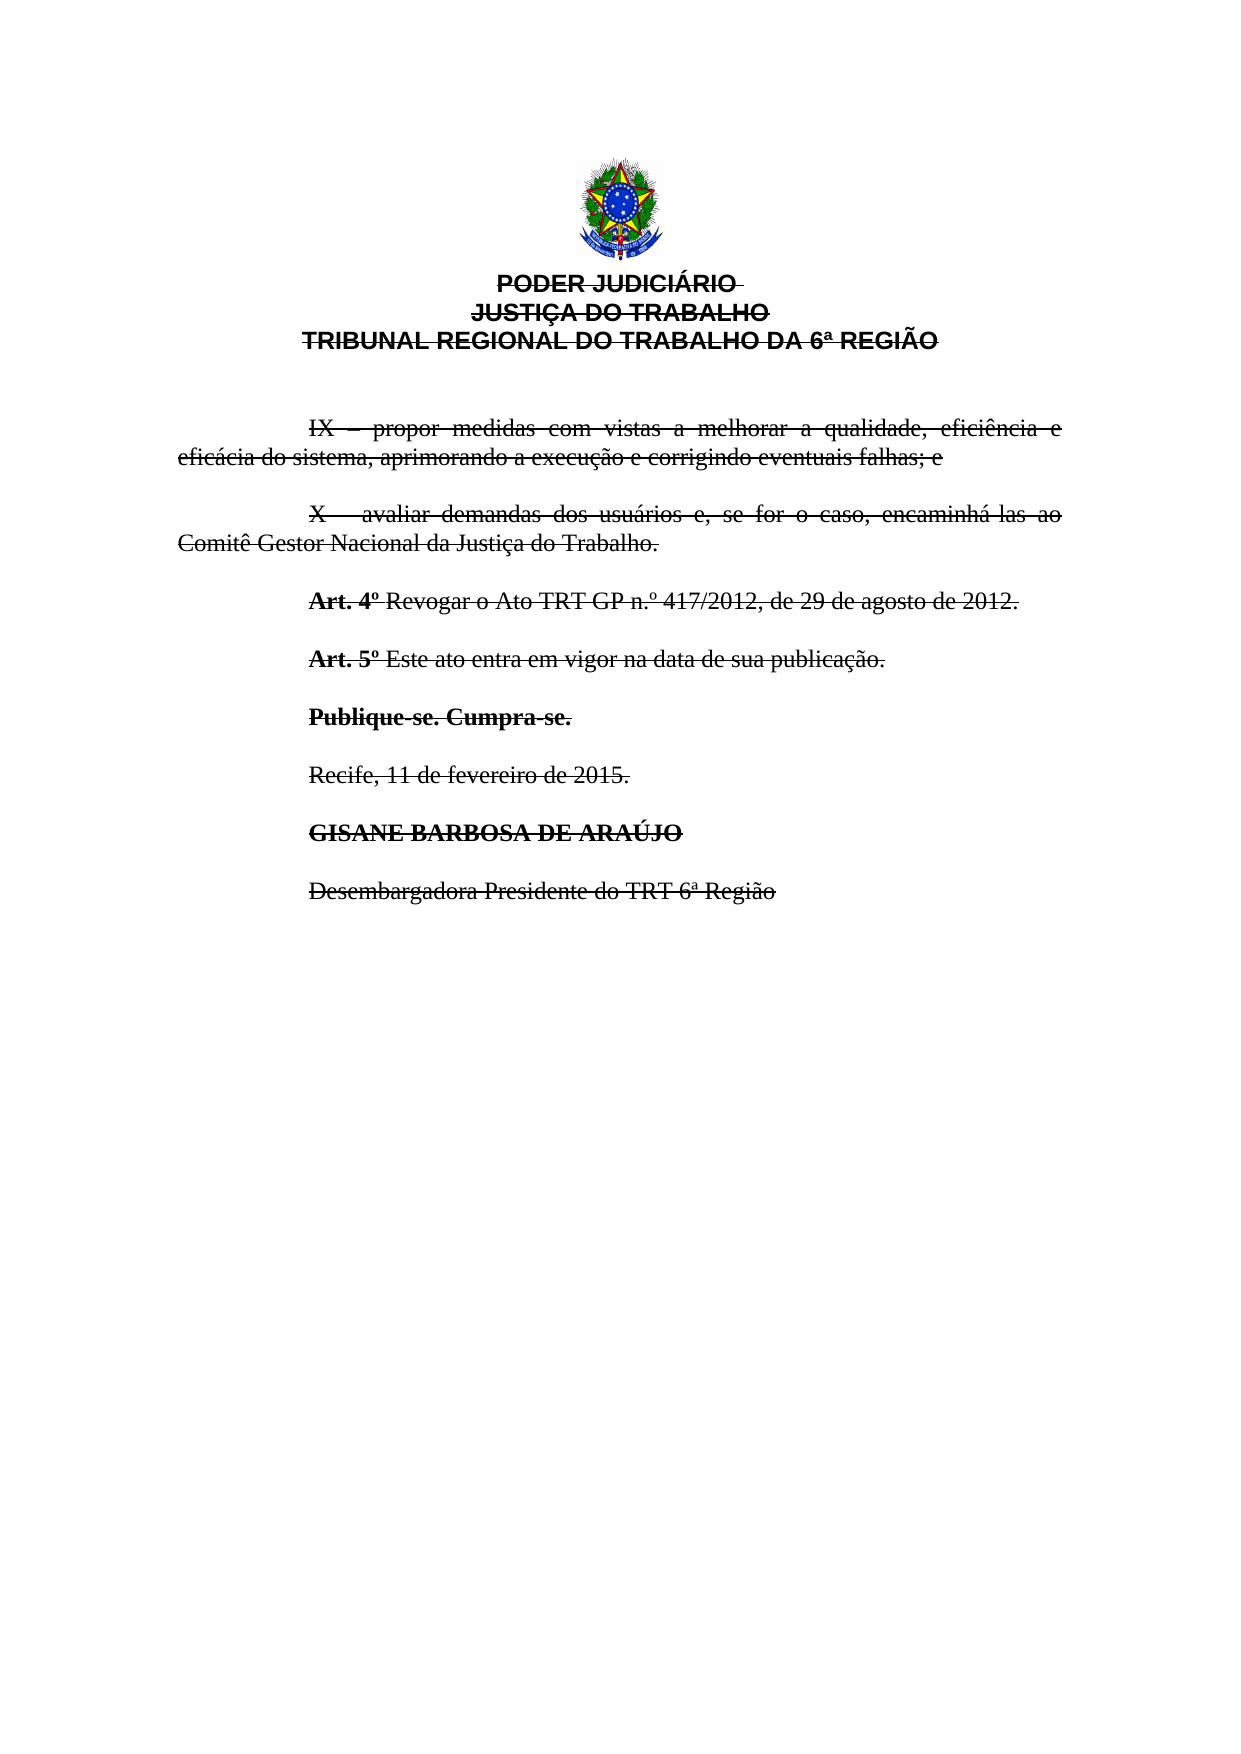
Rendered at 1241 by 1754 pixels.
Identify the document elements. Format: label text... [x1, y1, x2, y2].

text Art. 5º Este ato entra em vigor na data de sua publicação. [177, 644, 1063, 673]
text Publique-se. Cumpra-se. [177, 702, 1063, 731]
text TRIBUNAL REGIONAL DO TRABALHO DA 6ª REGIÃO [177, 326, 1063, 355]
text JUSTIÇA DO TRABALHO [177, 297, 1063, 326]
text Art. 4º Revogar o Ato TRT GP n.º 417/2012, de 29 de agosto de 2012. [177, 586, 1063, 615]
text IX – propor medidas com vistas a melhorar a qualidade, eficiência e eficácia do sistema, aprimorando a execução e corrigindo eventuais falhas; e [177, 413, 1063, 470]
text Recife, 11 de fevereiro de 2015. [177, 760, 1063, 789]
text GISANE BARBOSA DE ARAÚJO [177, 818, 1063, 847]
text X – avaliar demandas dos usuários e, se for o caso, encaminhá-las ao Comitê Gestor Nacional da Justiça do Trabalho. [177, 499, 1063, 557]
text PODER JUDICIÁRIO [177, 269, 1063, 297]
picture [575, 155, 665, 262]
text Desembargadora Presidente do TRT 6ª Região [177, 876, 1063, 904]
